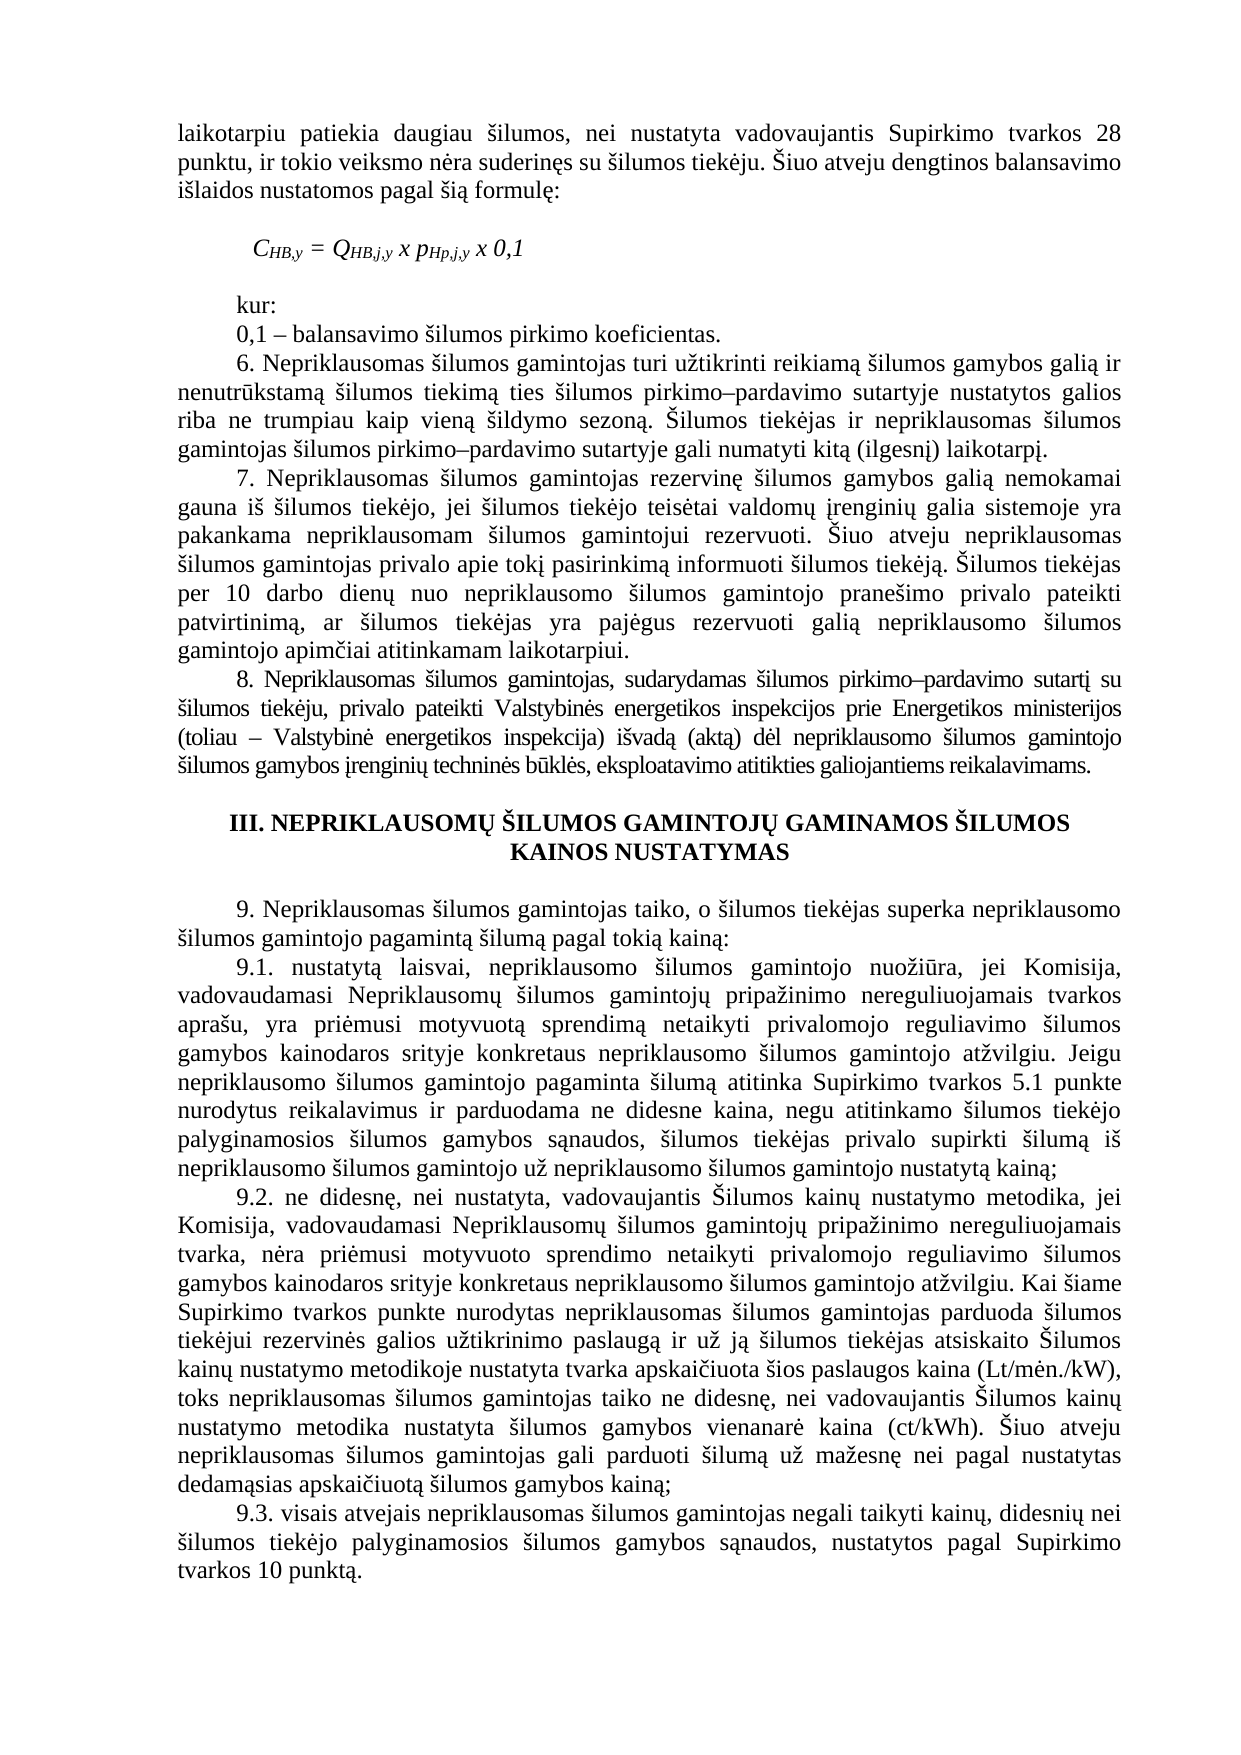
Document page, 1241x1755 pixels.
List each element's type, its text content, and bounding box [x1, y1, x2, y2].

text laikotarpiu patiekia daugiau šilumos, nei nustatyta vadovaujantis Supirkimo tvarkos 28 punktu, ir tokio veiksmo nėra suderinęs su šilumos tiekėju. Šiuo atveju dengtinos balansavimo išlaidos nustatomos pagal šią formulę: [177, 118, 1122, 204]
text 9.3. visais atvejais nepriklausomas šilumos gamintojas negali taikyti kainų, didesnių nei šilumos tiekėjo palyginamosios šilumos gamybos sąnaudos, nustatytos pagal Supirkimo tvarkos 10 punktą. [177, 1498, 1122, 1584]
text 7. Nepriklausomas šilumos gamintojas rezervinę šilumos gamybos galią nemokamai gauna iš šilumos tiekėjo, jei šilumos tiekėjo teisėtai valdomų įrenginių galia sistemoje yra pakankama nepriklausomam šilumos gamintojui rezervuoti. Šiuo atveju nepriklausomas šilumos gamintojas privalo apie tokį pasirinkimą informuoti šilumos tiekėją. Šilumos tiekėjas per 10 darbo dienų nuo nepriklausomo šilumos gamintojo pranešimo privalo pateikti patvirtinimą, ar šilumos tiekėjas yra pajėgus rezervuoti galią nepriklausomo šilumos gamintojo apimčiai atitinkamam laikotarpiui. [177, 463, 1122, 664]
text 9.2. ne didesnę, nei nustatyta, vadovaujantis Šilumos kainų nustatymo metodika, jei Komisija, vadovaudamasi Nepriklausomų šilumos gamintojų pripažinimo nereguliuojamais tvarka, nėra priėmusi motyvuoto sprendimo netaikyti privalomojo reguliavimo šilumos gamybos kainodaros srityje konkretaus nepriklausomo šilumos gamintojo atžvilgiu. Kai šiame Supirkimo tvarkos punkte nurodytas nepriklausomas šilumos gamintojas parduoda šilumos tiekėjui rezervinės galios užtikrinimo paslaugą ir už ją šilumos tiekėjas atsiskaito Šilumos kainų nustatymo metodikoje nustatyta tvarka apskaičiuota šios paslaugos kaina (Lt/mėn./kW), toks nepriklausomas šilumos gamintojas taiko ne didesnę, nei vadovaujantis Šilumos kainų nustatymo metodika nustatyta šilumos gamybos vienanarė kaina (ct/kWh). Šiuo atveju nepriklausomas šilumos gamintojas gali parduoti šilumą už mažesnę nei pagal nustatytas dedamąsias apskaičiuotą šilumos gamybos kainą; [177, 1182, 1122, 1498]
text KAINOS NUSTATYMAS [177, 837, 1122, 866]
text CHB,y = QHB,j,y x pHp,j,y x 0,1 [252, 233, 1122, 262]
text 8. Nepriklausomas šilumos gamintojas, sudarydamas šilumos pirkimo–pardavimo sutartį su šilumos tiekėju, privalo pateikti Valstybinės energetikos inspekcijos prie Energetikos ministerijos (toliau – Valstybinė energetikos inspekcija) išvadą (aktą) dėl nepriklausomo šilumos gamintojo šilumos gamybos įrenginių techninės būklės, eksploatavimo atitikties galiojantiems reikalavimams. [177, 664, 1122, 779]
text 9. Nepriklausomas šilumos gamintojas taiko, o šilumos tiekėjas superka nepriklausomo šilumos gamintojo pagamintą šilumą pagal tokią kainą: [177, 894, 1122, 952]
text 6. Nepriklausomas šilumos gamintojas turi užtikrinti reikiamą šilumos gamybos galią ir nenutrūkstamą šilumos tiekimą ties šilumos pirkimo–pardavimo sutartyje nustatytos galios riba ne trumpiau kaip vieną šildymo sezoną. Šilumos tiekėjas ir nepriklausomas šilumos gamintojas šilumos pirkimo–pardavimo sutartyje gali numatyti kitą (ilgesnį) laikotarpį. [177, 348, 1122, 463]
text 0,1 – balansavimo šilumos pirkimo koeficientas. [177, 319, 1122, 348]
text III. NEPRIKLAUSOMŲ ŠILUMOS GAMINTOJŲ GAMINAMOS ŠILUMOS [177, 808, 1122, 837]
text kur: [177, 291, 1122, 319]
text 9.1. nustatytą laisvai, nepriklausomo šilumos gamintojo nuožiūra, jei Komisija, vadovaudamasi Nepriklausomų šilumos gamintojų pripažinimo nereguliuojamais tvarkos aprašu, yra priėmusi motyvuotą sprendimą netaikyti privalomojo reguliavimo šilumos gamybos kainodaros srityje konkretaus nepriklausomo šilumos gamintojo atžvilgiu. Jeigu nepriklausomo šilumos gamintojo pagaminta šilumą atitinka Supirkimo tvarkos 5.1 punkte nurodytus reikalavimus ir parduodama ne didesne kaina, negu atitinkamo šilumos tiekėjo palyginamosios šilumos gamybos sąnaudos, šilumos tiekėjas privalo supirkti šilumą iš nepriklausomo šilumos gamintojo už nepriklausomo šilumos gamintojo nustatytą kainą; [177, 952, 1122, 1182]
